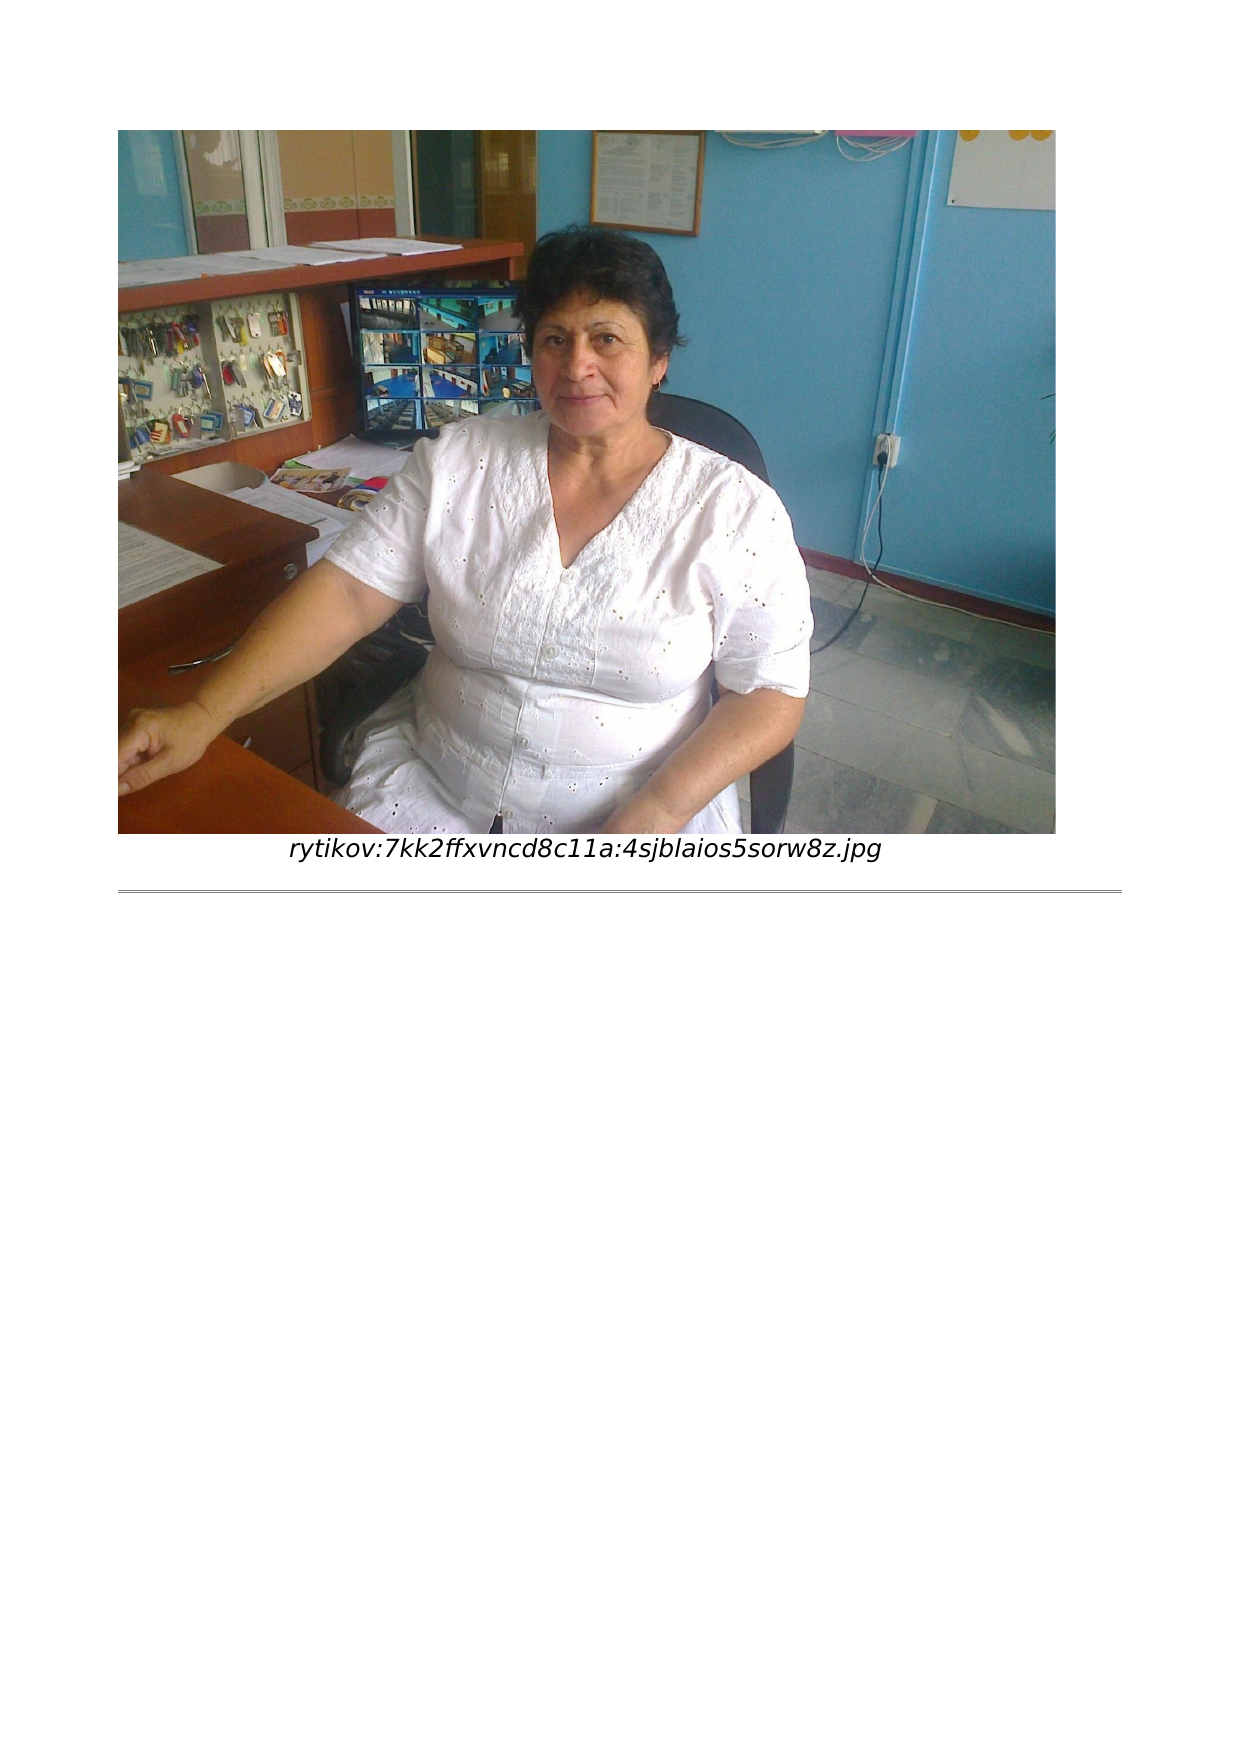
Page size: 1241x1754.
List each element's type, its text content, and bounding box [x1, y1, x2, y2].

text rytikov:7kk2ffxvncd8c11a:4sjblaios5sorw8z.jpg [118, 834, 1056, 863]
picture [118, 130, 1056, 834]
